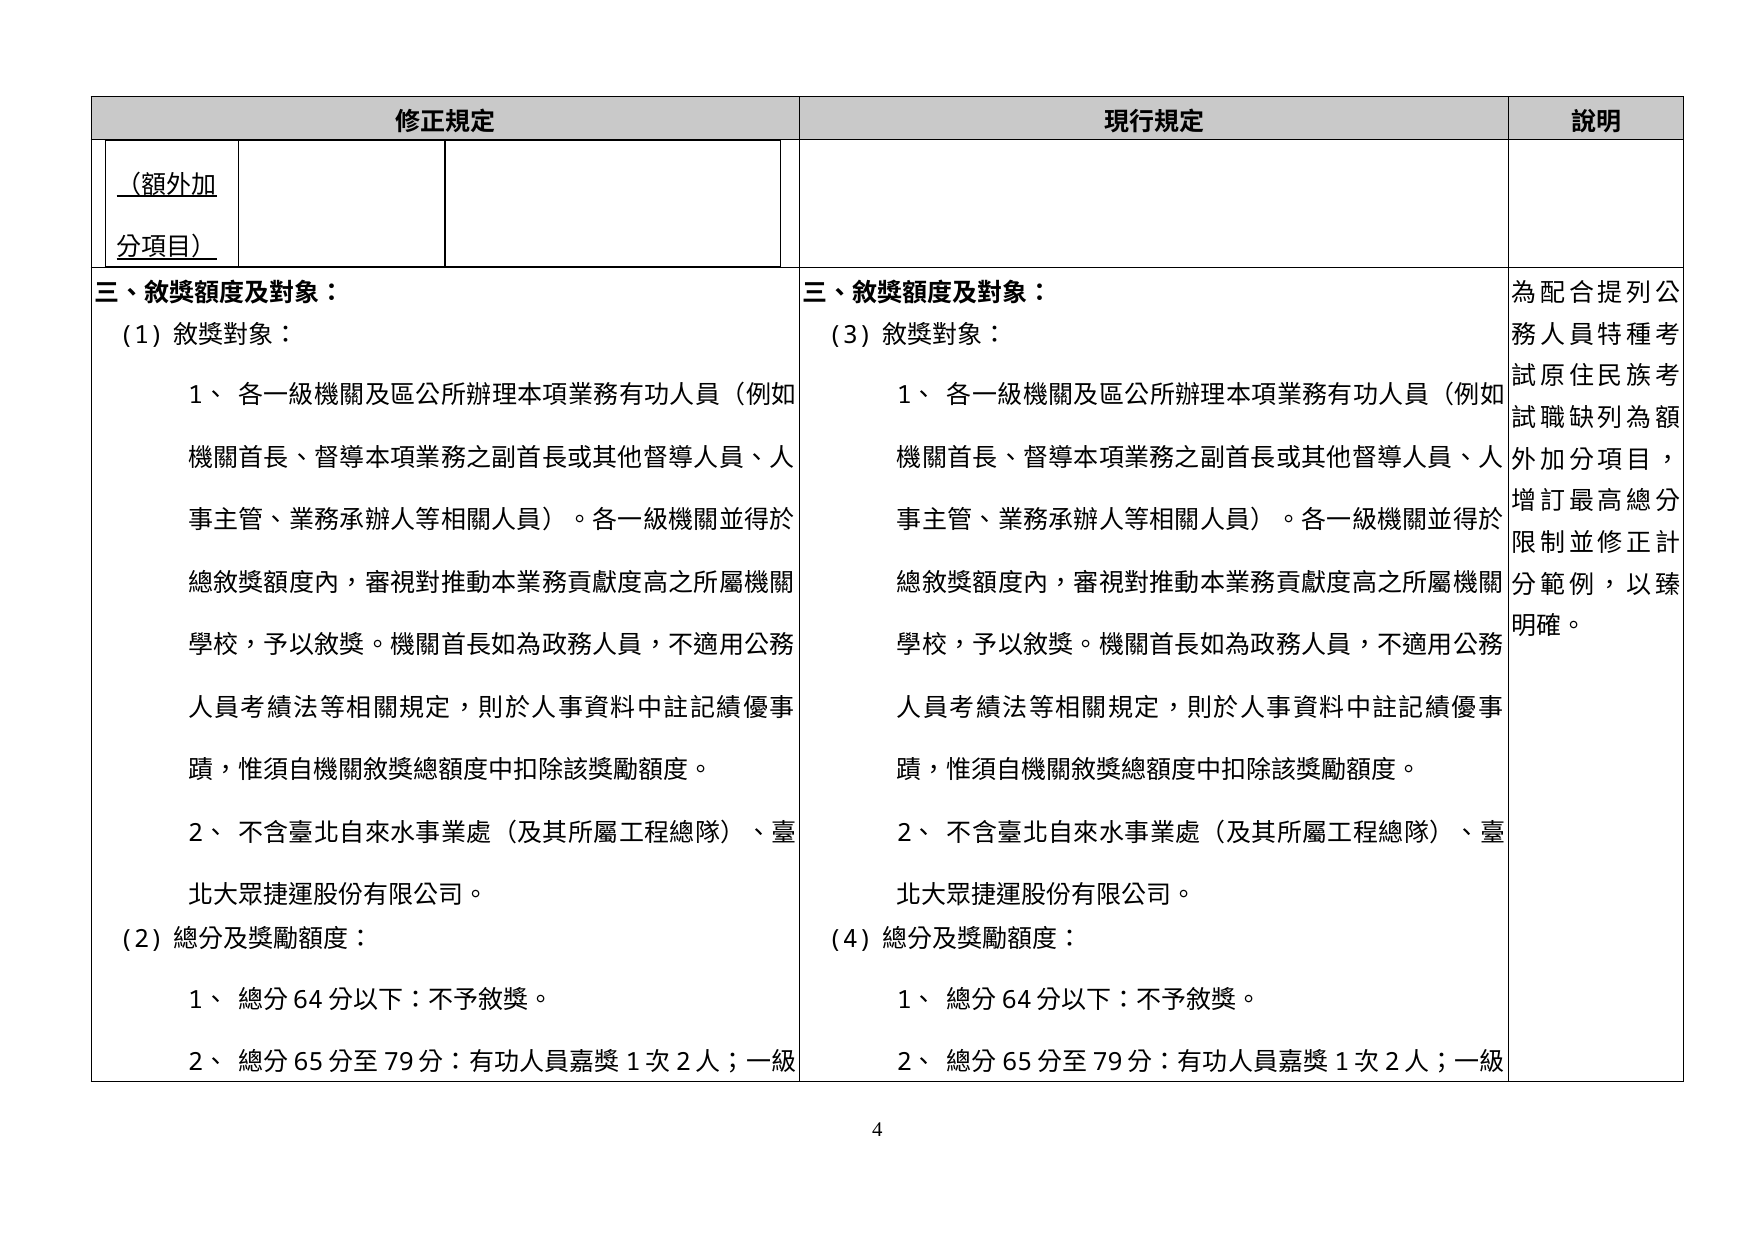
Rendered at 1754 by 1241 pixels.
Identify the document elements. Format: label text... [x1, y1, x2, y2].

table_cell [92, 140, 105, 267]
table_header 現行規定 [800, 97, 1508, 139]
table_cell 為配合提列公務人員特種考試原住民族考試職缺列為額外加分項目，增訂最高總分限制並修正計分範例，以臻明確。 [1509, 268, 1683, 1081]
table_cell [781, 140, 799, 267]
table_header 說明 [1509, 97, 1683, 139]
table_cell [800, 140, 1508, 267]
table_cell 三、敘獎額度及對象： 敘獎對象： 各一級機關及區公所辦理本項業務有功人員（例如機關首長、督導本項業務之副首長或其他督導人員、人事主管、業務承辦人等相關人員）。各一級機關並得於總敘獎額度內，審視對推動本業務貢獻度高之所屬機關學校，予以敘獎。機關首長如為政務人員，不適用公務人員考績法等相關規定，則於人事資料中註記績優事蹟，惟須自機關敘獎總額度中扣除該獎勵額度。 不含臺北自來水事業處（及其所屬工程總隊）、臺北大眾捷運股份有限公司。 總分及獎勵額度： 總分64分以下：不予敘獎。 總分65分至79分：有功人員嘉獎1次2人；一級機關及其所屬機關學校總數3個以上，有功人員嘉獎2次1人，嘉獎1次1人，如敘獎人數超過2人時，得於總敘獎額度內調配。 總分80分至89分：有功人員嘉獎2次1人，嘉獎1次2人，如敘獎人數超過3人時，得於總敘獎額度內調配；一級機關及其所屬機關學校總數3個以上，有功人員嘉獎2次2人，嘉獎1次2人，如敘獎人數超過4人時，得於總敘獎額度內調配。 總分90分以上：有功人員記功1次1人，嘉獎2次1人，嘉獎1次1人，如敘獎人數超過3人時，得於總敘獎額度內調配；一級機關及其所屬機關學校總數3個以上，有功人員記功1次2人，嘉獎2次1人，嘉獎1次1人，如敘獎人數超過4人時，得於總敘獎額度內調配。 總分最高以100分為限。 例：某一級機關（含所屬）提缺比50%（得分40分），預估職缺比30%（得分50分），提列公務人員特種考試原住民族考試職缺數1個，加總分5分，總分95分（40+50+5=95分），有功人員記功1次1人，嘉獎2次1人，嘉獎1次1人，如敘獎人數超過3人時，得於總敘獎額度內調配；一級機關及其所屬機關學校總數3個以上，有功人員記功1次2人，嘉獎2次1人，嘉獎1次1人，如敘獎人數超過4人時，得於總敘獎額度內調配，並皆得就推動本業務貢獻度高之所屬機關學校，予以敘獎。 [92, 268, 799, 1081]
table_cell [239, 141, 444, 266]
table_cell 三、敘獎額度及對象： 敘獎對象： 各一級機關及區公所辦理本項業務有功人員（例如機關首長、督導本項業務之副首長或其他督導人員、人事主管、業務承辦人等相關人員）。各一級機關並得於總敘獎額度內，審視對推動本業務貢獻度高之所屬機關學校，予以敘獎。機關首長如為政務人員，不適用公務人員考績法等相關規定，則於人事資料中註記績優事蹟，惟須自機關敘獎總額度中扣除該獎勵額度。 不含臺北自來水事業處（及其所屬工程總隊）、臺北大眾捷運股份有限公司。 總分及獎勵額度： 總分64分以下：不予敘獎。 總分65分至79分：有功人員嘉獎1次2人；一級機關及其所屬機關學校總數3個以上，有功人員嘉獎2次1人，嘉獎1次1人，如敘獎人數超過2人時，得於總敘獎額度內調配。 總分80分至89分：有功人員嘉獎2次1人，嘉獎1次2人，如敘獎人數超過3人時，得於總敘獎額度內調配；一級機關及其所屬機關學校總數3個以上，有功人員嘉獎2次2人，嘉獎1次2人，如敘獎人數超過4人時，得於總敘獎額度內調配。 總分90分以上：有功人員記功1次1人，嘉獎2次1人，嘉獎1次1人，如敘獎人數超過3人時，得於總敘獎額度內調配；一級機關及其所屬機關學校總數3個以上，有功人員記功1次2人，嘉獎2次1人，嘉獎1次1人，如敘獎人數超過4人時，得於總敘獎額度內調配。 例：某一級機關（含所屬）提缺比50%（得分40分），預估職缺比30%（得分50分），總分90分，有功人員記功1次1人，嘉獎2次1人，嘉獎1次1人，如敘獎人數超過3人時，得於總敘獎額度內調配；一級機關及其所屬機關學校總數3個以上，有功人員記功1次2人，嘉獎2次1人，嘉獎1次1人，如敘獎人數超過4人時，得於總敘獎額度內調配，並皆得就推動本業務貢獻度高之所屬機關學校，予以敘獎。 [800, 268, 1508, 1081]
table_cell （額外加分項目） [106, 141, 238, 266]
table_cell 原住民地區及辦理原住民族事務之機關（構）、學校其業務與原住民族事務有關之單位（由機關依各單位實際工作內容及職務說明書本權責認定）得提列公務人員特種考試原住民族考試。 為鼓勵各機關學校提列公務人員特種考試原住民族考試職缺，以因應族群保障政策，並符應進用最低比例之規定。 爰增訂提列前開考試職缺列為額外加分項目規定。 [1509, 140, 1683, 267]
table_cell [446, 141, 780, 266]
table_header 修正規定 [92, 97, 799, 139]
